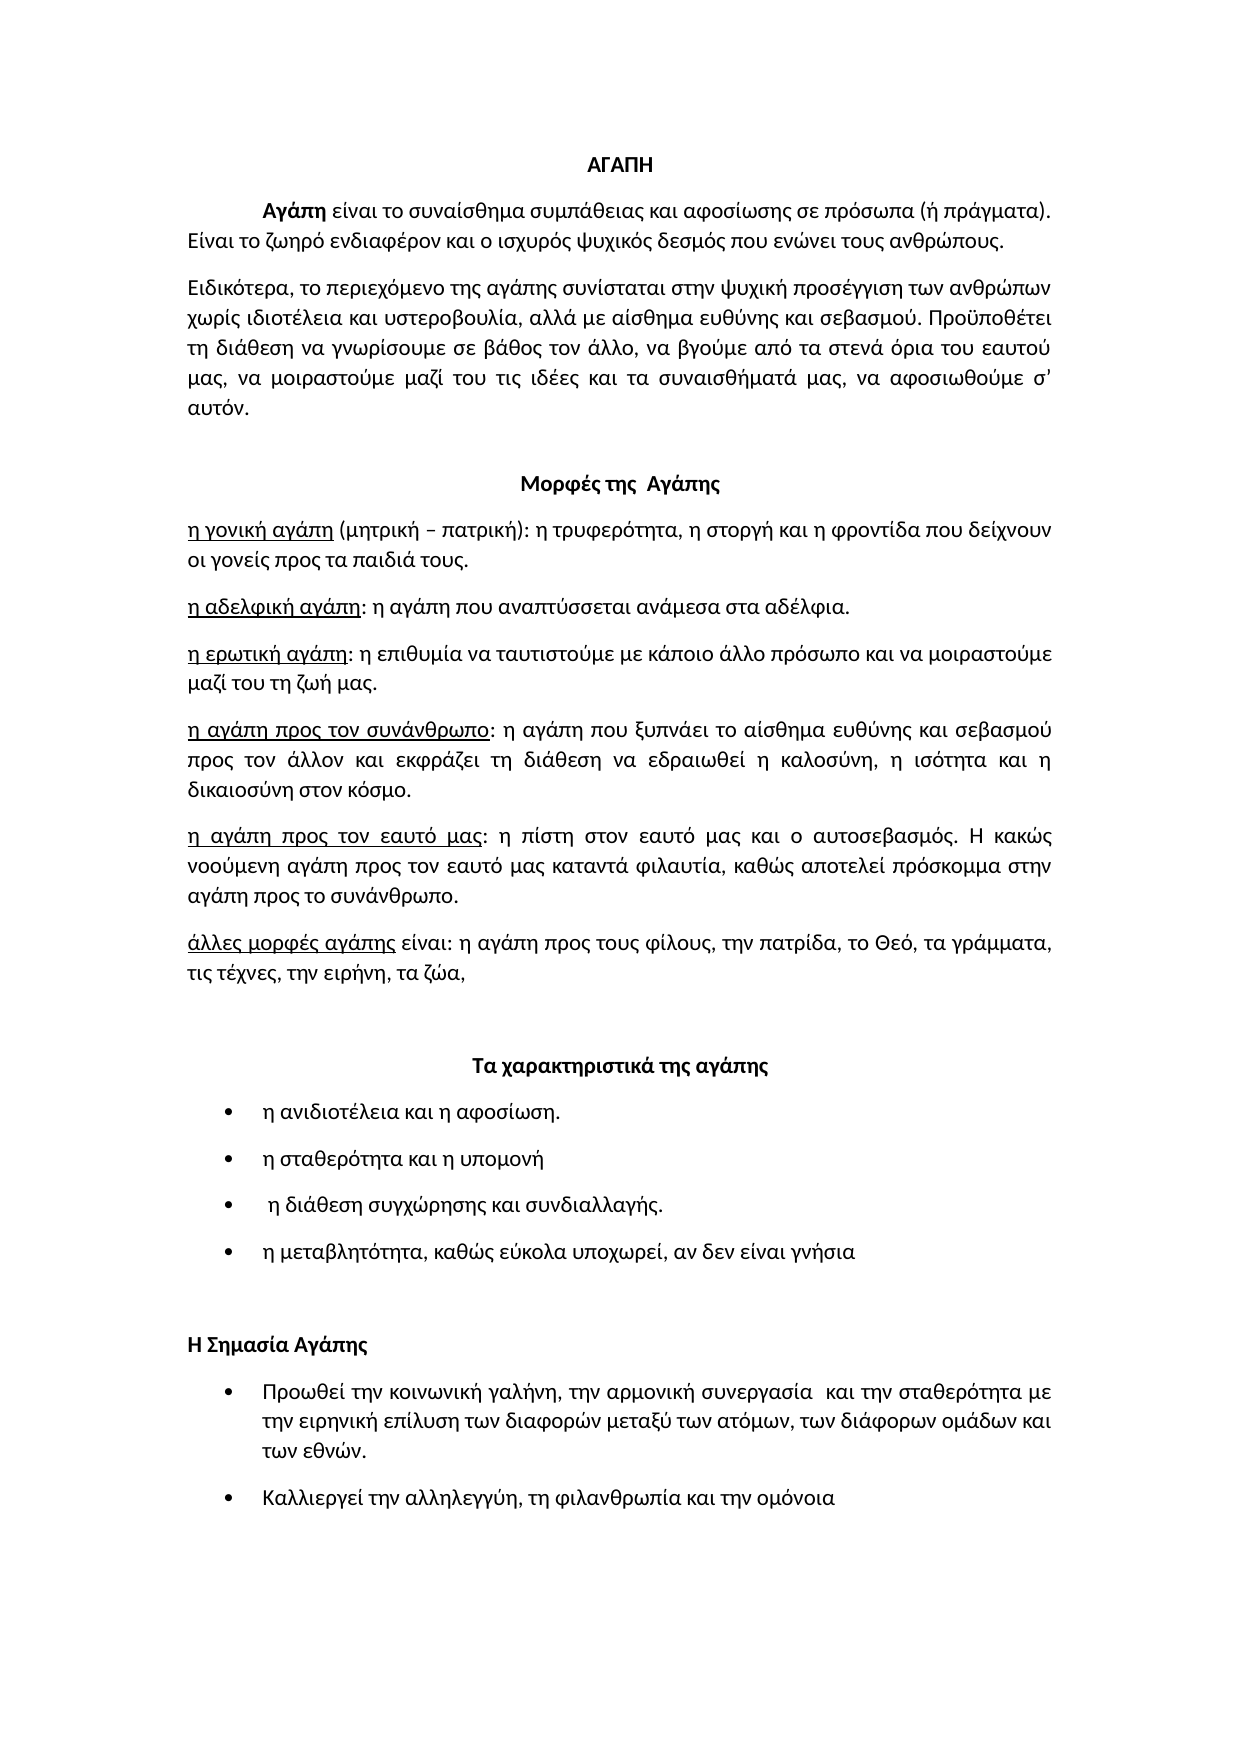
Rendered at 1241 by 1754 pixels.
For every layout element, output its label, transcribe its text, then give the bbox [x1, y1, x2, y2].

list Προωθεί την κοινωνική γαλήνη, την αρμονική συνεργασία και την σταθερότητα με την ειρηνική επίλυση των διαφορών μεταξύ των ατόμων, των διάφορων ομάδων και των εθνών. [225, 1377, 1053, 1464]
list η σταθερότητα και η υπομονή [225, 1144, 1053, 1172]
text Αγάπη είναι το συναίσθημα συμπάθειας και αφοσίωσης σε πρόσωπα (ή πράγματα). Είναι το ζωηρό ενδιαφέρον και ο ισχυρός ψυχικός δεσμός που ενώνει τους ανθρώπους. [187, 197, 1053, 254]
text ΑΓΑΠΗ [187, 150, 1053, 178]
text η γονική αγάπη (μητρική – πατρική): η τρυφερότητα, η στοργή και η φροντίδα που δείχνουν οι γονείς προς τα παιδιά τους. [187, 516, 1053, 573]
list η μεταβλητότητα, καθώς εύκολα υποχωρεί, αν δεν είναι γνήσια [225, 1237, 1053, 1265]
text Μορφές της Αγάπης [187, 439, 1053, 497]
text Τα χαρακτηριστικά της αγάπης [187, 1051, 1053, 1079]
text Η Σημασία Αγάπης [187, 1330, 1053, 1358]
text η αδελφική αγάπη: η αγάπη που αναπτύσσεται ανάμεσα στα αδέλφια. [187, 592, 1053, 620]
list η διάθεση συγχώρησης και συνδιαλλαγής. [225, 1191, 1053, 1218]
text η αγάπη προς τον εαυτό μας: η πίστη στον εαυτό μας και ο αυτοσεβασμός. Η κακώς νοούμενη αγάπη προς τον εαυτό μας καταντά φιλαυτία, καθώς αποτελεί πρόσκομμα στην αγάπη προς το συνάνθρωπο. [187, 821, 1053, 909]
text άλλες μορφές αγάπης είναι: η αγάπη προς τους φίλους, την πατρίδα, το Θεό, τα γράμματα, τις τέχνες, την ειρήνη, τα ζώα, [187, 928, 1053, 986]
text η αγάπη προς τον συνάνθρωπο: η αγάπη που ξυπνάει το αίσθημα ευθύνης και σεβασμού προς τον άλλον και εκφράζει τη διάθεση να εδραιωθεί η καλοσύνη, η ισότητα και η δικαιοσύνη στον κόσμο. [187, 715, 1053, 803]
list η ανιδιοτέλεια και η αφοσίωση. [225, 1097, 1053, 1125]
text Ειδικότερα, το περιεχόμενο της αγάπης συνίσταται στην ψυχική προσέγγιση των ανθρώπων χωρίς ιδιοτέλεια και υστεροβουλία, αλλά με αίσθημα ευθύνης και σεβασμού. Προϋποθέτει τη διάθεση να γνωρίσουμε σε βάθος τον άλλο, να βγούμε από τα στενά όρια του εαυτού μας, να μοιραστούμε μαζί του τις ιδέες και τα συναισθήματά μας, να αφοσιωθούμε σ’ αυτόν. [187, 273, 1053, 421]
text η ερωτική αγάπη: η επιθυμία να ταυτιστούμε με κάποιο άλλο πρόσωπο και να μοιραστούμε μαζί του τη ζωή μας. [187, 639, 1053, 697]
list Καλλιεργεί την αλληλεγγύη, τη φιλανθρωπία και την ομόνοια [225, 1483, 1053, 1511]
